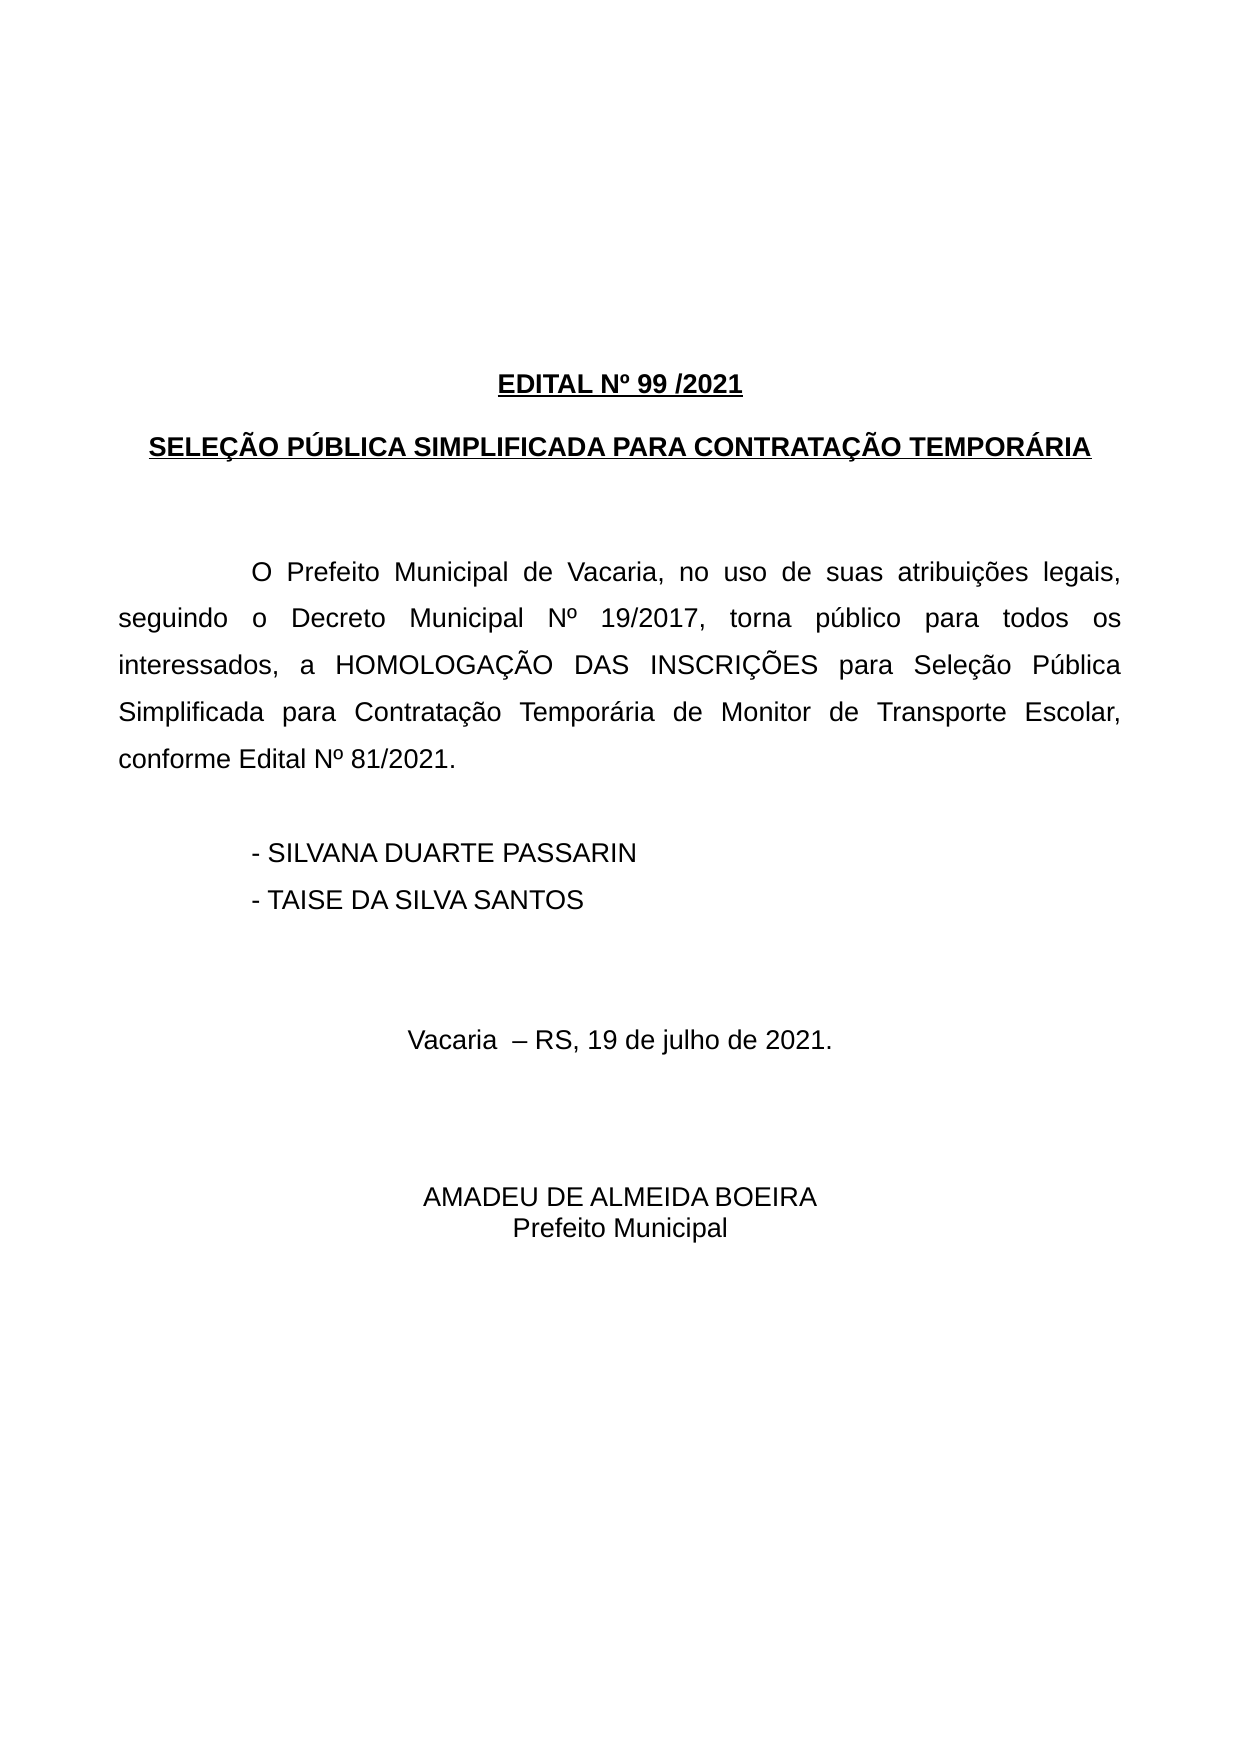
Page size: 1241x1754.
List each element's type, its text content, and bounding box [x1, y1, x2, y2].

text Vacaria – RS, 19 de julho de 2021. [118, 1024, 1122, 1056]
text SELEÇÃO PÚBLICA SIMPLIFICADA PARA CONTRATAÇÃO TEMPORÁRIA [118, 431, 1122, 462]
text - TAISE DA SILVA SANTOS [118, 884, 1122, 915]
text AMADEU DE ALMEIDA BOEIRA [118, 1181, 1122, 1212]
text O Prefeito Municipal de Vacaria, no uso de suas atribuições legais, seguindo o Decreto Municipal Nº 19/2017, torna público para todos os interessados, a HOMOLOGAÇÃO DAS INSCRIÇÕES para Seleção Pública Simplificada para Contratação Temporária de Monitor de Transporte Escolar, conforme Edital Nº 81/2021. [118, 556, 1122, 774]
text - SILVANA DUARTE PASSARIN [118, 837, 1122, 868]
text Prefeito Municipal [118, 1212, 1122, 1243]
text EDITAL Nº 99 /2021 [118, 368, 1122, 399]
